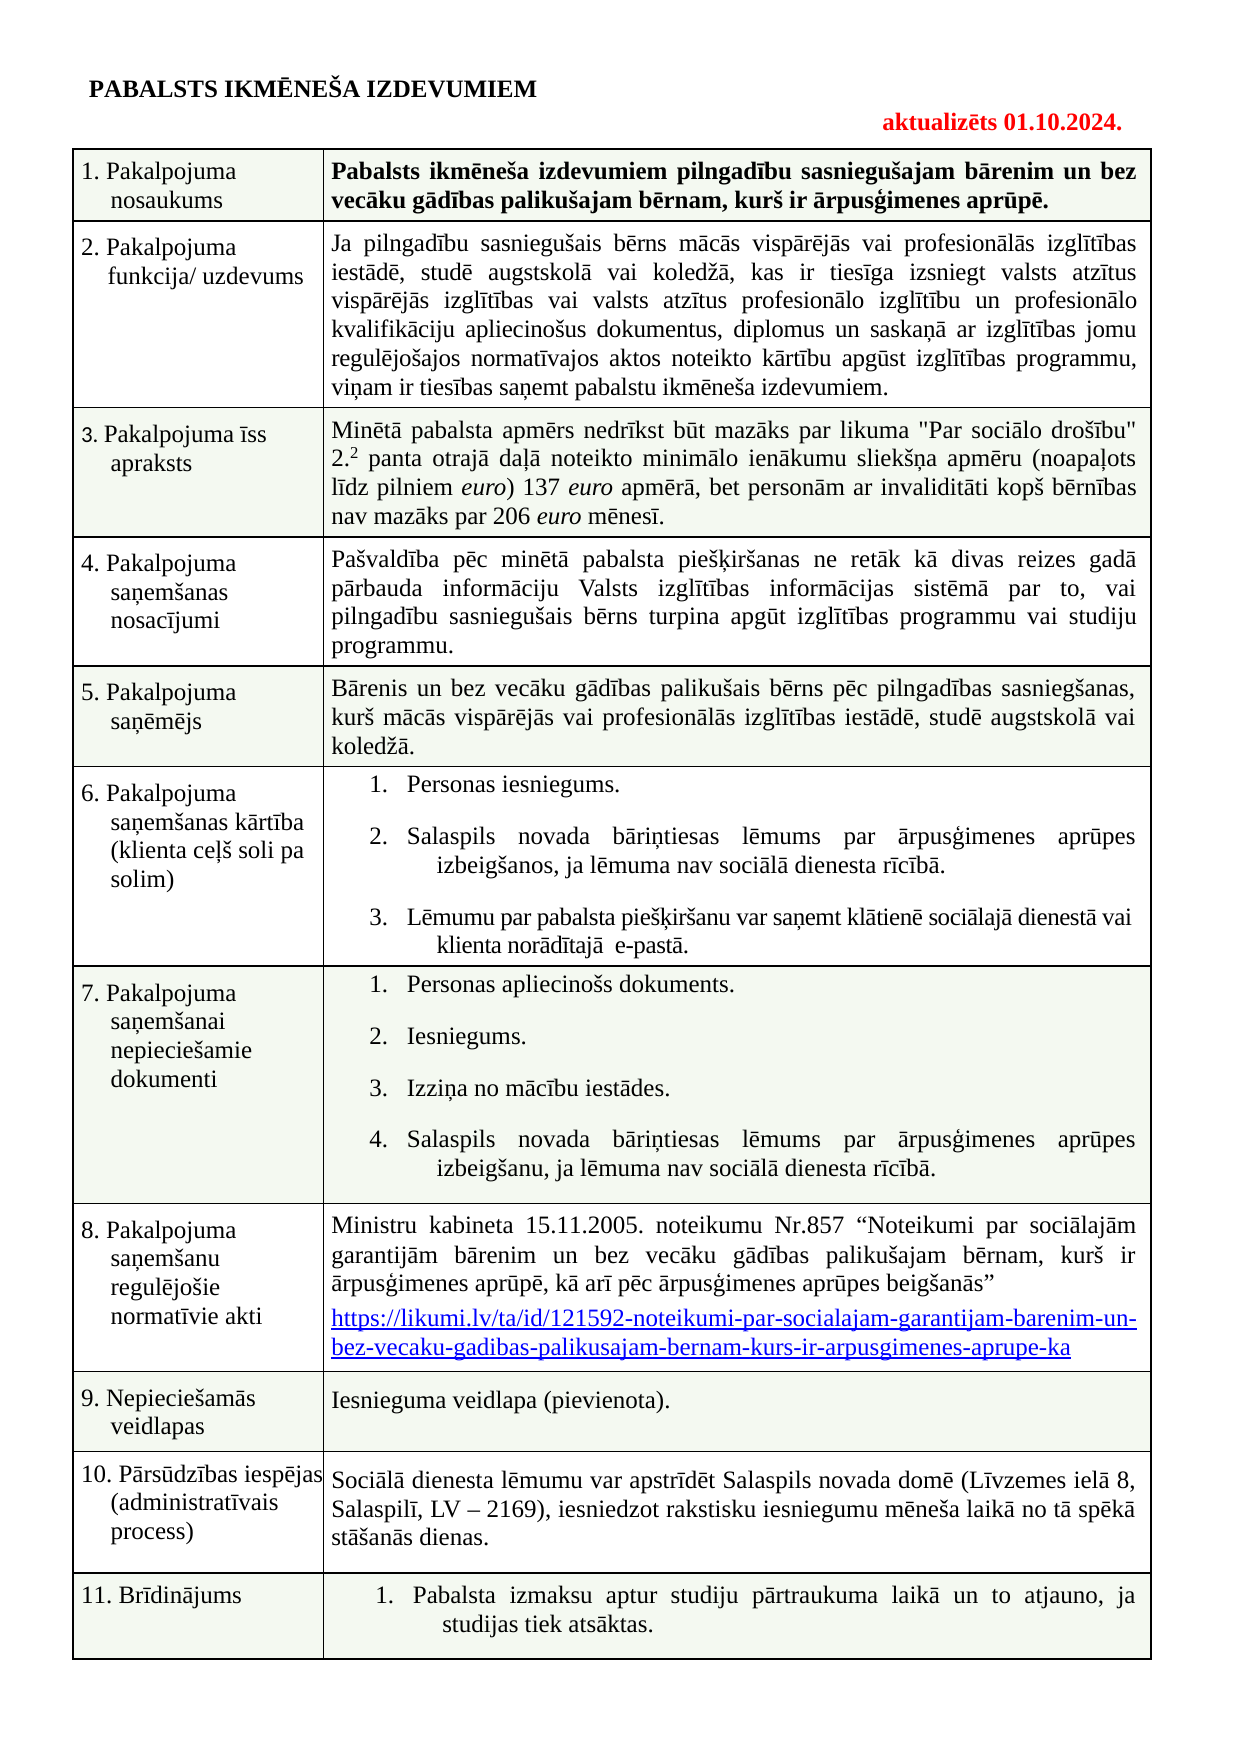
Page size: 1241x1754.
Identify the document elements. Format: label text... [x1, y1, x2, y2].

table_cell 6. Pakalpojuma saņemšanas kārtība (klienta ceļš soli pa solim) [74, 767, 323, 965]
table_cell 8. Pakalpojuma saņemšanu regulējošie normatīvie akti [74, 1204, 323, 1371]
table_cell Minētā pabalsta apmērs nedrīkst būt mazāks par likuma "Par sociālo drošību" 2.2 panta otrajā daļā noteikto minimālo ienākumu sliekšņa apmēru (noapaļots līdz pilniem euro) 137 euro apmērā, bet personām ar invaliditāti kopš bērnības nav mazāks par 206 euro mēnesī. [324, 408, 1150, 536]
table_cell 4. Pakalpojuma saņemšanas nosacījumi [74, 538, 323, 665]
table_cell 10. Pārsūdzības iespējas (administratīvais process) [74, 1452, 323, 1572]
table_header Pabalsts ikmēneša izdevumiem pilngadību sasniegušajam bārenim un bez vecāku gādības palikušajam bērnam, kurš ir ārpusģimenes aprūpē. [324, 150, 1150, 220]
table_header 1. Pakalpojuma nosaukums [74, 150, 323, 220]
table_cell 2. Pakalpojuma funkcija/ uzdevums [74, 222, 323, 407]
table_cell 3. Pakalpojuma īss apraksts [74, 408, 323, 536]
table_cell 11. Brīdinājums [74, 1574, 323, 1658]
table_cell 9. Nepieciešamās veidlapas [74, 1372, 323, 1451]
table_cell 5. Pakalpojuma saņēmējs [74, 667, 323, 766]
table_cell Pašvaldība pēc minētā pabalsta piešķiršanas ne retāk kā divas reizes gadā pārbauda informāciju Valsts izglītības informācijas sistēmā par to, vai pilngadību sasniegušais bērns turpina apgūt izglītības programmu vai studiju programmu. [324, 538, 1150, 665]
table_cell Sociālā dienesta lēmumu var apstrīdēt Salaspils novada domē (Līvzemes ielā 8, Salaspilī, LV – 2169), iesniedzot rakstisku iesniegumu mēneša laikā no tā spēkā stāšanās dienas. [324, 1452, 1150, 1572]
table_cell Personas apliecinošs dokuments. Iesniegums. Izziņa no mācību iestādes. Salaspils novada bāriņtiesas lēmums par ārpusģimenes aprūpes izbeigšanu, ja lēmuma nav sociālā dienesta rīcībā. [324, 967, 1150, 1203]
table_cell Ministru kabineta 15.11.2005. noteikumu Nr.857 “Noteikumi par sociālajām garantijām bārenim un bez vecāku gādības palikušajam bērnam, kurš ir ārpusģimenes aprūpē, kā arī pēc ārpusģimenes aprūpes beigšanās” https://likumi.lv/ta/id/121592-noteikumi-par-socialajam-garantijam-barenim-un-bez-vecaku-gadibas-palikusajam-bernam-kurs-ir-arpusgimenes-aprupe-ka [324, 1204, 1150, 1371]
text aktualizēts 01.10.2024. [89, 107, 1122, 136]
table_cell Ja pilngadību sasniegušais bērns mācās vispārējās vai profesionālās izglītības iestādē, studē augstskolā vai koledžā, kas ir tiesīga izsniegt valsts atzītus vispārējās izglītības vai valsts atzītus profesionālo izglītību un profesionālo kvalifikāciju apliecinošus dokumentus, diplomus un saskaņā ar izglītības jomu regulējošajos normatīvajos aktos noteikto kārtību apgūst izglītības programmu, viņam ir tiesības saņemt pabalstu ikmēneša izdevumiem. [324, 222, 1150, 407]
table_cell Personas iesniegums. Salaspils novada bāriņtiesas lēmums par ārpusģimenes aprūpes izbeigšanos, ja lēmuma nav sociālā dienesta rīcībā. Lēmumu par pabalsta piešķiršanu var saņemt klātienē sociālajā dienestā vai klienta norādītajā e-pastā. [324, 767, 1150, 965]
table_cell Iesnieguma veidlapa (pievienota). [324, 1372, 1150, 1451]
text PABALSTS IKMĒNEŠA IZDEVUMIEM [89, 74, 1104, 103]
table_cell Pabalsta izmaksu aptur studiju pārtraukuma laikā un to atjauno, ja studijas tiek atsāktas. Par studiju pārtraukšanu studiju procesu regulējošajos normatīvajos aktos noteiktajā kārtībā pilngadību sasniegušajam bērnam ir pienākums nekavējoties informēt pašvaldību, kura izmaksā pabalstu ikmēneša izdevumiem. [324, 1574, 1150, 1658]
table_cell 7. Pakalpojuma saņemšanai nepieciešamie dokumenti [74, 967, 323, 1203]
table_cell Bārenis un bez vecāku gādības palikušais bērns pēc pilngadības sasniegšanas, kurš mācās vispārējās vai profesionālās izglītības iestādē, studē augstskolā vai koledžā. [324, 667, 1150, 766]
